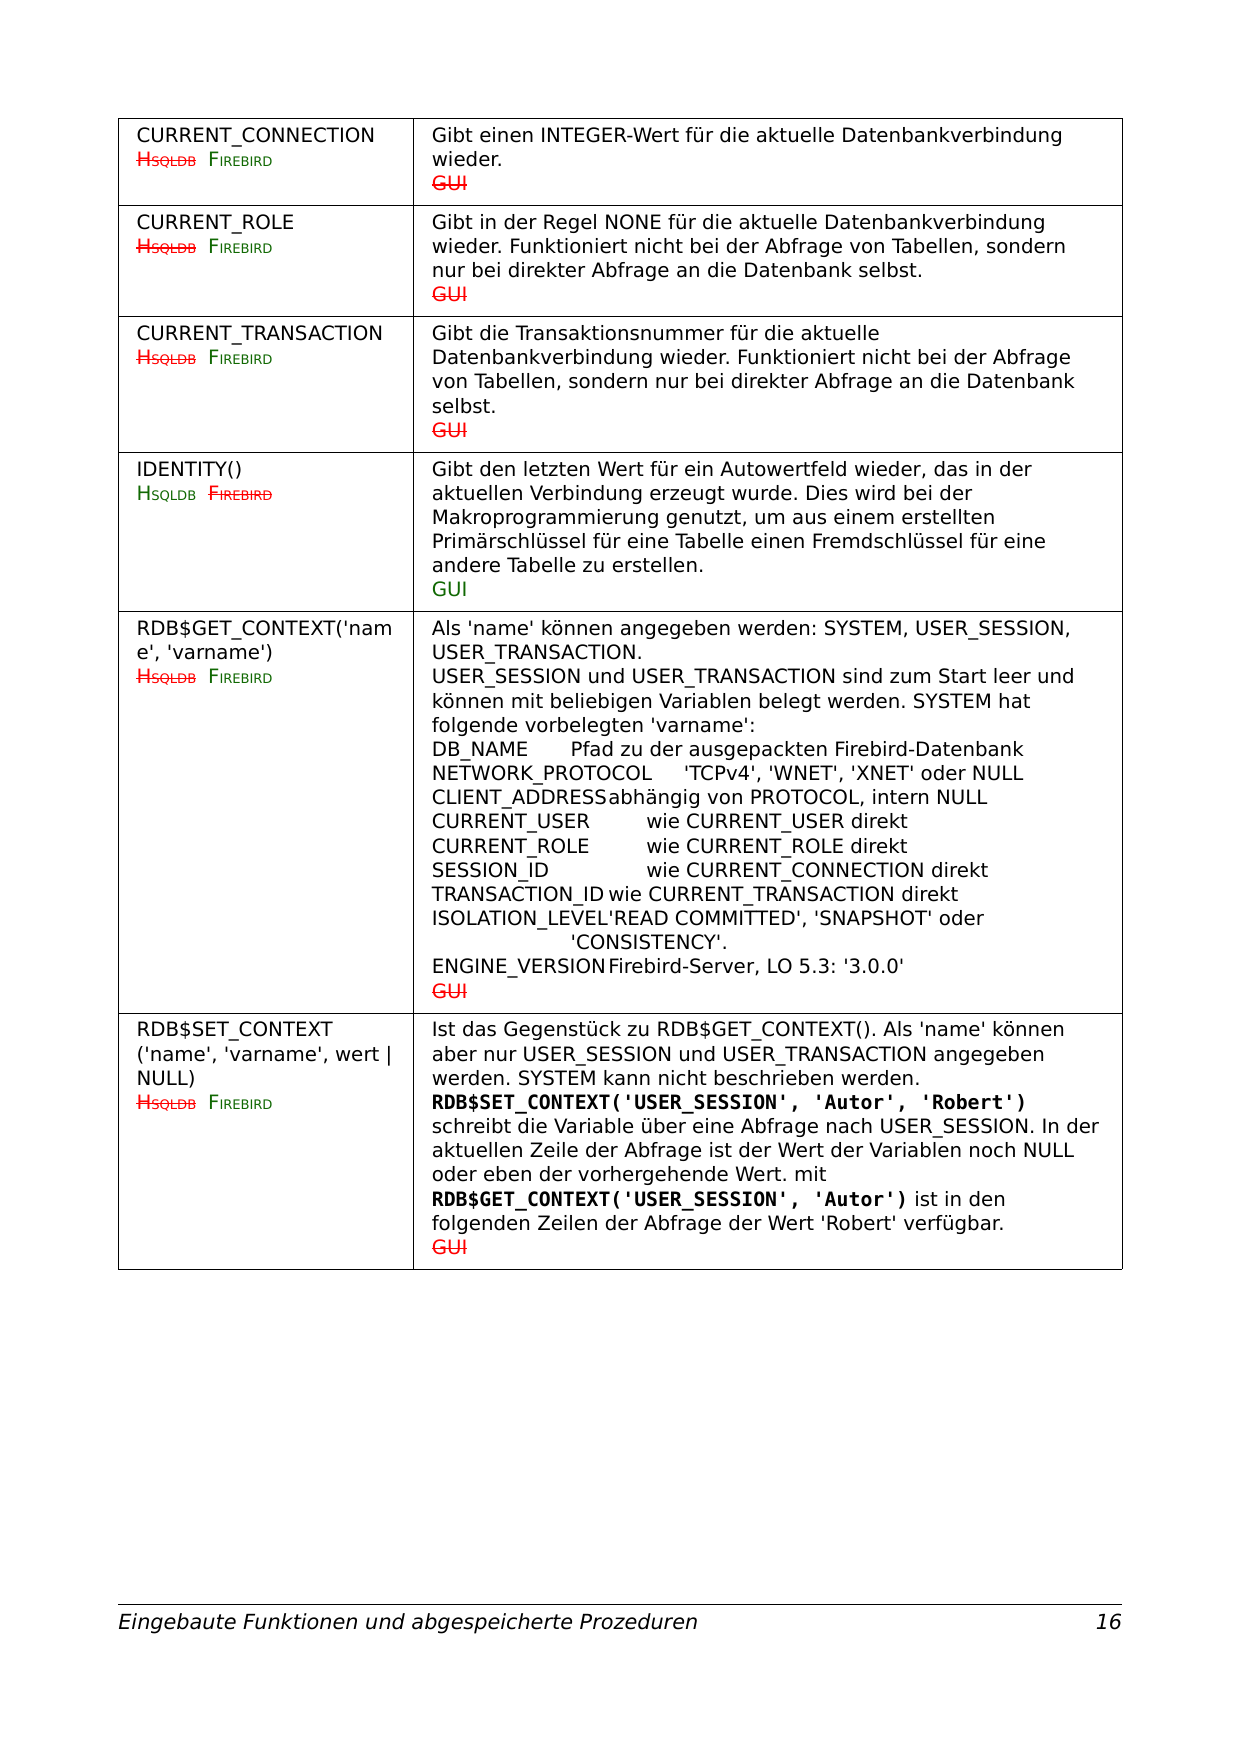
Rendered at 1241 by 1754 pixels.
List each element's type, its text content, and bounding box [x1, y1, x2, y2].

table_cell RDB$SET_CONTEXT ('name', 'varname', wert | NULL) Hsqldb Firebird [119, 1014, 413, 1269]
table_cell RDB$GET_CONTEXT('name', 'varname') Hsqldb Firebird [119, 612, 413, 1013]
table_cell Als 'name' können angegeben werden: SYSTEM, USER_SESSION, USER_TRANSACTION. USER_SESSION und USER_TRANSACTION sind zum Start leer und können mit beliebigen Variablen belegt werden. SYSTEM hat folgende vorbelegten 'varname': DB_NAME Pfad zu der ausgepackten Firebird-Datenbank NETWORK_PROTOCOL 'TCPv4', 'WNET', 'XNET' oder NULL CLIENT_ADDRESS abhängig von PROTOCOL, intern NULL CURRENT_USER wie CURRENT_USER direkt CURRENT_ROLE wie CURRENT_ROLE direkt SESSION_ID wie CURRENT_CONNECTION direkt TRANSACTION_ID wie CURRENT_TRANSACTION direkt ISOLATION_LEVEL 'READ COMMITTED', 'SNAPSHOT' oder 'CONSISTENCY'. ENGINE_VERSION Firebird-Server, LO 5.3: '3.0.0' GUI [414, 612, 1122, 1013]
table_cell Gibt den letzten Wert für ein Autowertfeld wieder, das in der aktuellen Verbindung erzeugt wurde. Dies wird bei der Makroprogrammierung genutzt, um aus einem erstellten Primärschlüssel für eine Tabelle einen Fremdschlüssel für eine andere Tabelle zu erstellen. GUI [414, 453, 1122, 611]
table_cell Gibt in der Regel NONE für die aktuelle Datenbankverbindung wieder. Funktioniert nicht bei der Abfrage von Tabellen, sondern nur bei direkter Abfrage an die Datenbank selbst. GUI [414, 206, 1122, 316]
table_cell Gibt die Transaktionsnummer für die aktuelle Datenbankverbindung wieder. Funktioniert nicht bei der Abfrage von Tabellen, sondern nur bei direkter Abfrage an die Datenbank selbst. GUI [414, 317, 1122, 452]
table_cell CURRENT_ROLE Hsqldb Firebird [119, 206, 413, 316]
table_cell Ist das Gegenstück zu RDB$GET_CONTEXT(). Als 'name' können aber nur USER_SESSION und USER_TRANSACTION angegeben werden. SYSTEM kann nicht beschrieben werden. RDB$SET_CONTEXT('USER_SESSION', 'Autor', 'Robert') schreibt die Variable über eine Abfrage nach USER_SESSION. In der aktuellen Zeile der Abfrage ist der Wert der Variablen noch NULL oder eben der vorhergehende Wert. mit RDB$GET_CONTEXT('USER_SESSION', 'Autor') ist in den folgenden Zeilen der Abfrage der Wert 'Robert' verfügbar. GUI [414, 1014, 1122, 1269]
table_cell CURRENT_CONNECTION Hsqldb Firebird [119, 119, 413, 205]
table_cell Gibt einen INTEGER-Wert für die aktuelle Datenbankverbindung wieder. GUI [414, 119, 1122, 205]
table_cell CURRENT_TRANSACTION Hsqldb Firebird [119, 317, 413, 452]
table_cell IDENTITY() Hsqldb Firebird [119, 453, 413, 611]
